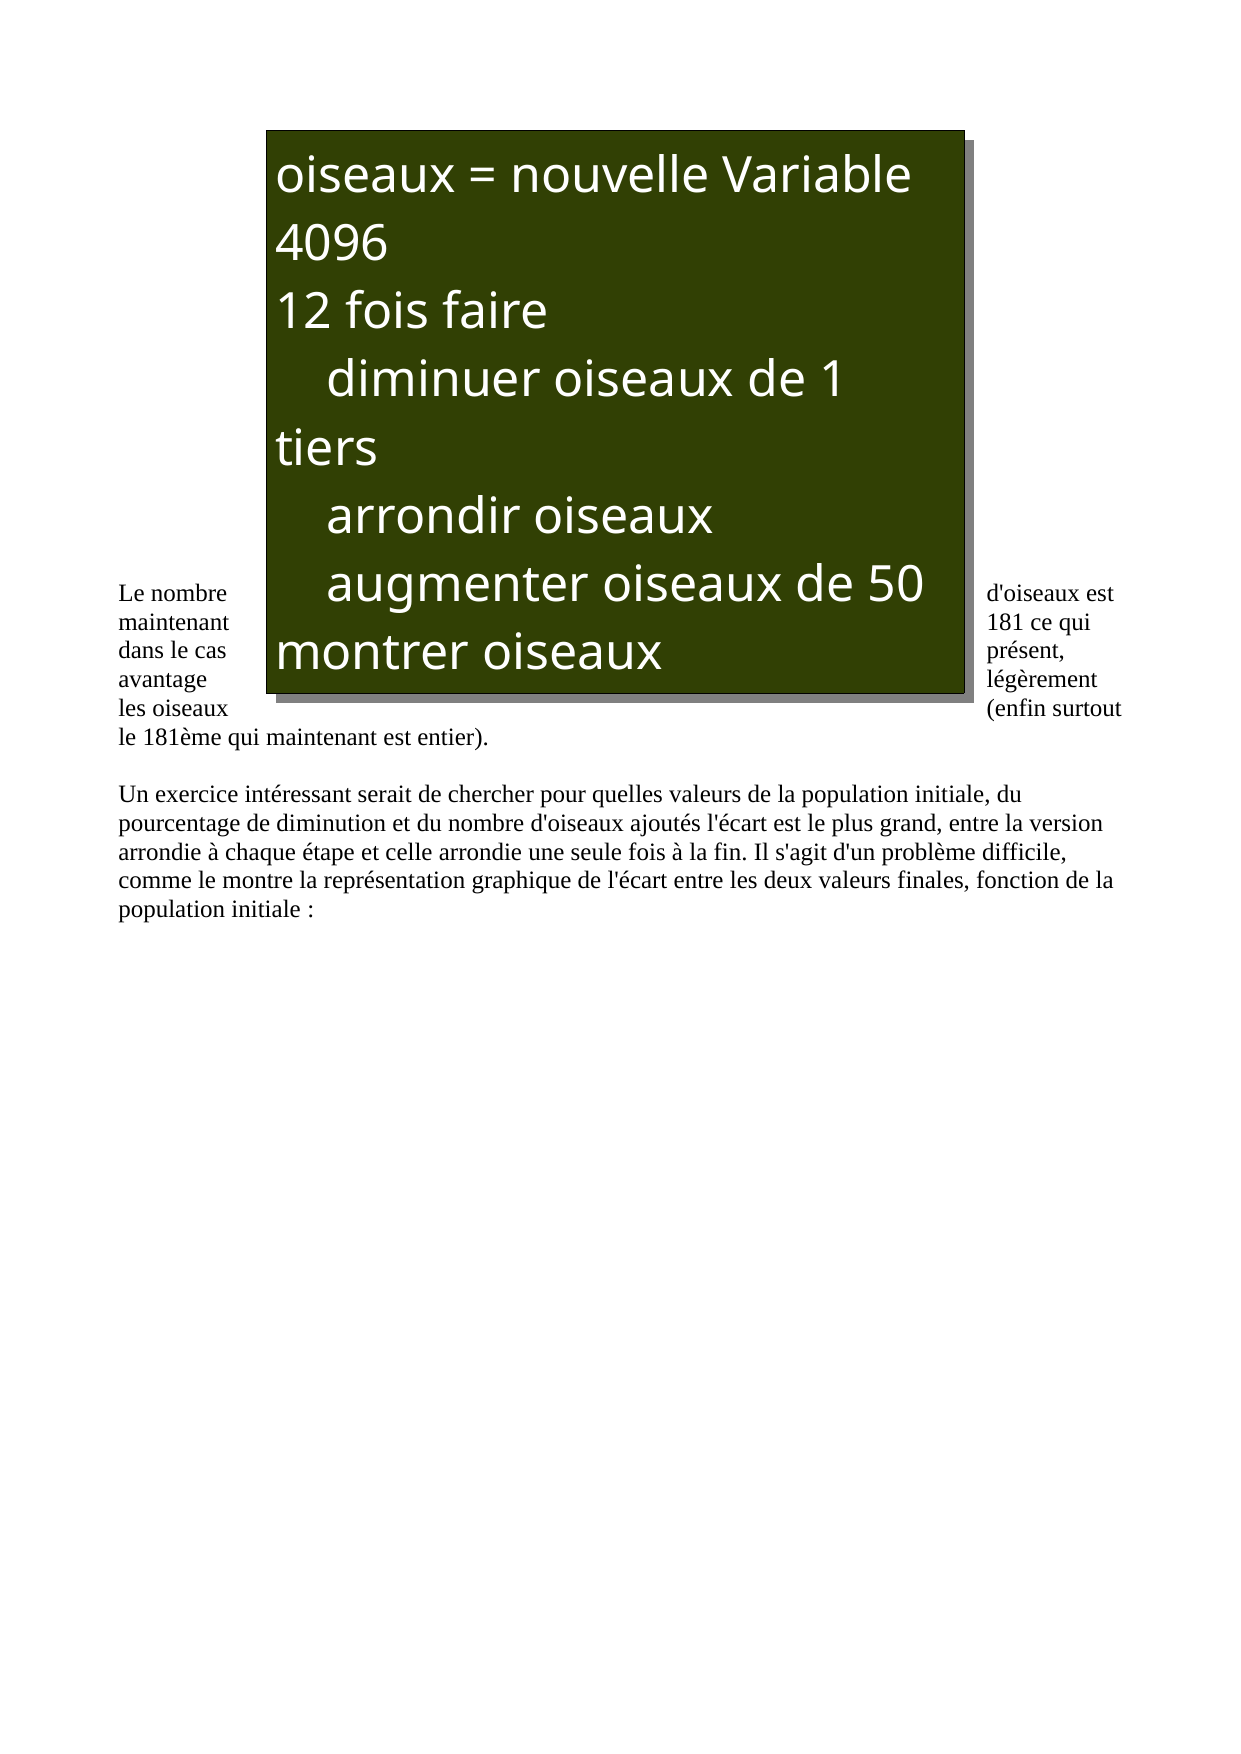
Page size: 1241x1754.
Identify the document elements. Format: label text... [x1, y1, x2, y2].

text montrer oiseaux [275, 616, 955, 684]
text diminuer oiseaux de 1 tiers [275, 343, 955, 479]
text Le nombre d'oiseaux est maintenant 181 ce qui dans le cas présent, avantage légèrement les oiseaux (enfin surtout le 181ème qui maintenant est entier). [118, 578, 1122, 751]
text arrondir oiseaux [275, 479, 955, 548]
text augmenter oiseaux de 50 [275, 548, 955, 616]
text Un exercice intéressant serait de chercher pour quelles valeurs de la population initiale, du pourcentage de diminution et du nombre d'oiseaux ajoutés l'écart est le plus grand, entre la version arrondie à chaque étape et celle arrondie une seule fois à la fin. Il s'agit d'un problème difficile, comme le montre la représentation graphique de l'écart entre les deux valeurs finales, fonction de la population initiale : [118, 779, 1122, 923]
text oiseaux = nouvelle Variable 4096 [275, 139, 955, 275]
text 12 fois faire [275, 275, 955, 343]
